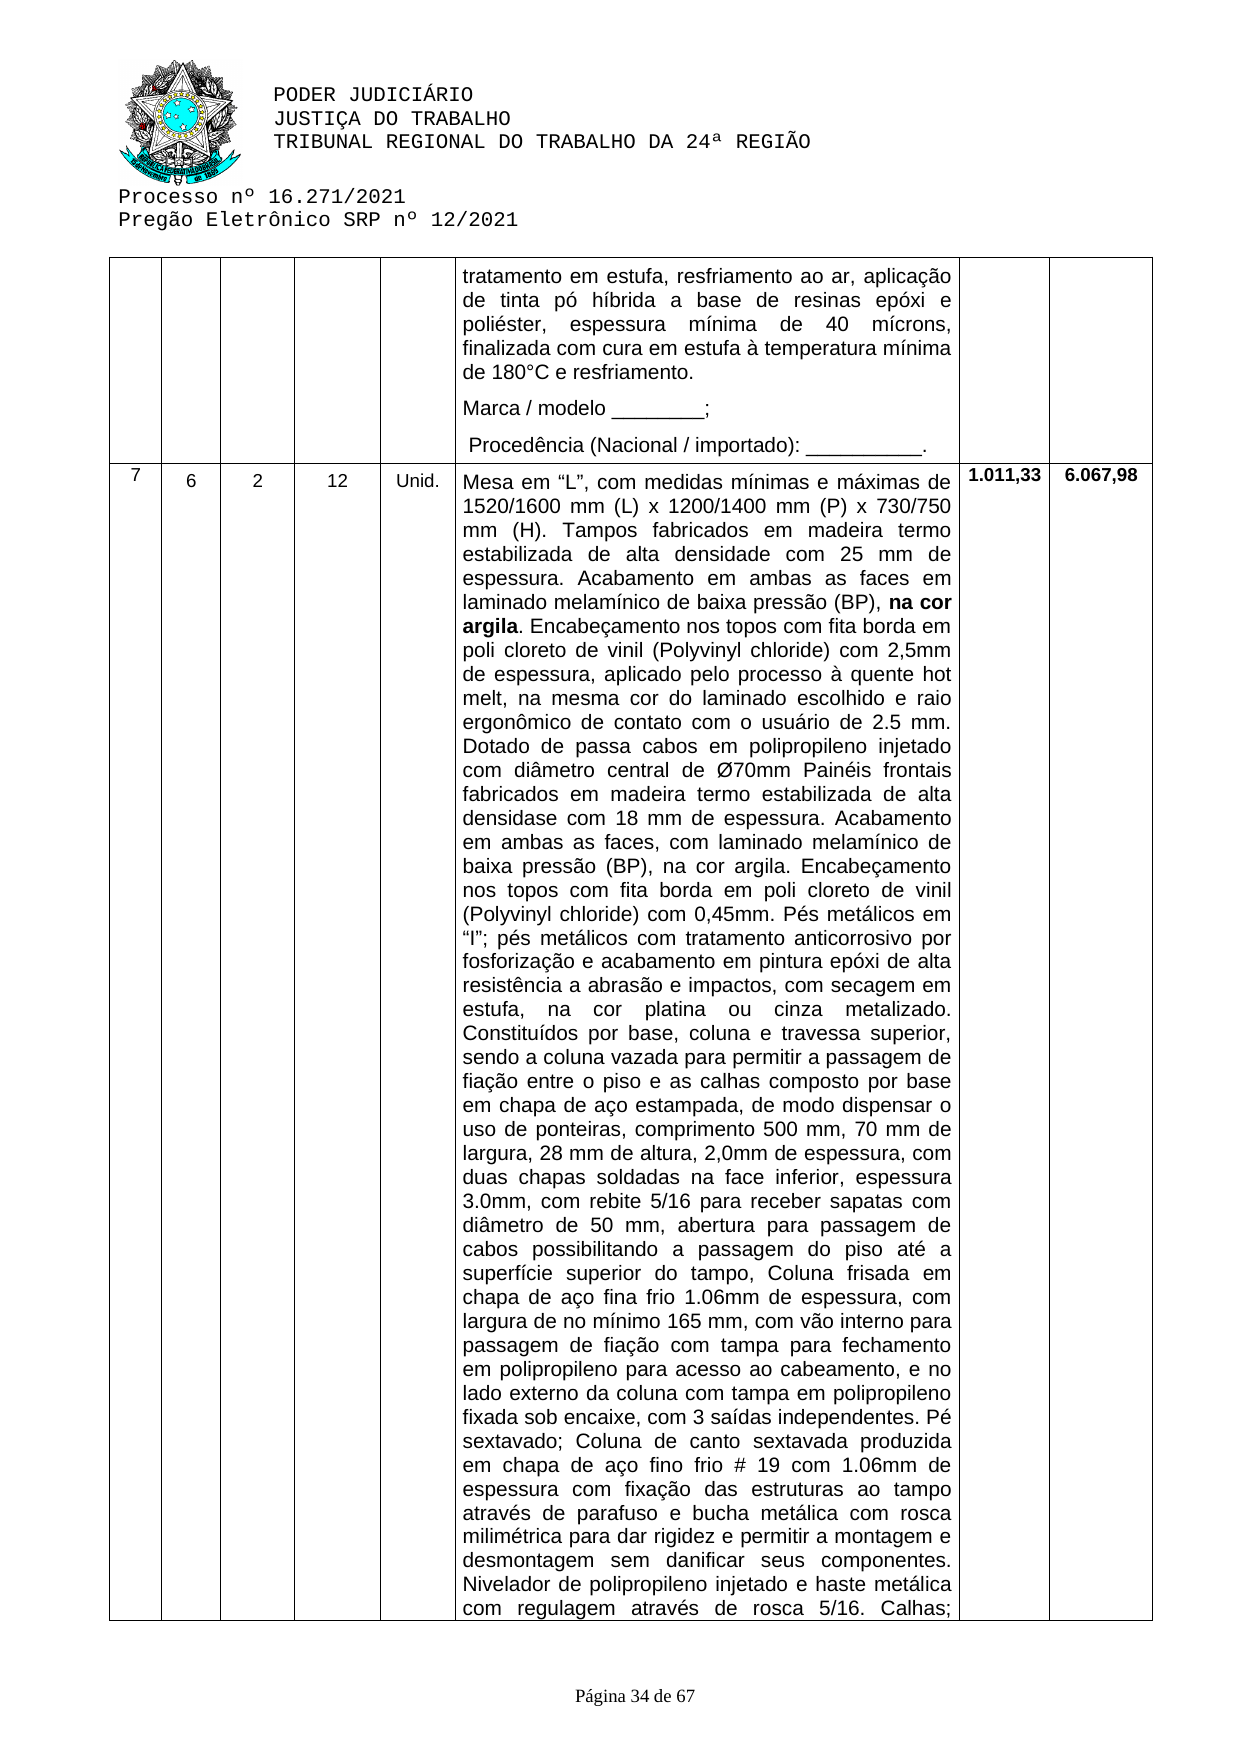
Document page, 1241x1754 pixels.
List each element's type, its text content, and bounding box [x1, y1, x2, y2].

table_cell Mesa em “L”, com medidas mínimas e máximas de 1520/1600 mm (L) x 1200/1400 mm (P) x 730/750 mm (H). Tampos fabricados em madeira termo estabilizada de alta densidade com 25 mm de espessura. Acabamento em ambas as faces em laminado melamínico de baixa pressão (BP), na cor argila. Encabeçamento nos topos com fita borda em poli cloreto de vinil (Polyvinyl chloride) com 2,5mm de espessura, aplicado pelo processo à quente hot melt, na mesma cor do laminado escolhido e raio ergonômico de contato com o usuário de 2.5 mm. Dotado de passa cabos em polipropileno injetado com diâmetro central de Ø70mm Painéis frontais fabricados em madeira termo estabilizada de alta densidase com 18 mm de espessura. Acabamento em ambas as faces, com laminado melamínico de baixa pressão (BP), na cor argila. Encabeçamento nos topos com fita borda em poli cloreto de vinil (Polyvinyl chloride) com 0,45mm. Pés metálicos em “I”; pés metálicos com tratamento anticorrosivo por fosforização e acabamento em pintura epóxi de alta resistência a abrasão e impactos, com secagem em estufa, na cor platina ou cinza metalizado. Constituídos por base, coluna e travessa superior, sendo a coluna vazada para permitir a passagem de fiação entre o piso e as calhas composto por base em chapa de aço estampada, de modo dispensar o uso de ponteiras, comprimento 500 mm, 70 mm de largura, 28 mm de altura, 2,0mm de espessura, com duas chapas soldadas na face inferior, espessura 3.0mm, com rebite 5/16 para receber sapatas com diâmetro de 50 mm, abertura para passagem de cabos possibilitando a passagem do piso até a superfície superior do tampo, Coluna frisada em chapa de aço fina frio 1.06mm de espessura, com largura de no mínimo 165 mm, com vão interno para passagem de fiação com tampa para fechamento em polipropileno para acesso ao cabeamento, e no lado externo da coluna com tampa em polipropileno fixada sob encaixe, com 3 saídas independentes. Pé sextavado; Coluna de canto sextavada produzida em chapa de aço fino frio # 19 com 1.06mm de espessura com fixação das estruturas ao tampo através de parafuso e bucha metálica com rosca milimétrica para dar rigidez e permitir a montagem e desmontagem sem danificar seus componentes. Nivelador de polipropileno injetado e haste metálica com regulagem através de rosca 5/16. Calhas; [456, 464, 959, 1620]
table_cell 12 [295, 464, 380, 1620]
table_cell 7 [110, 464, 161, 1620]
table_cell [295, 258, 380, 463]
table_cell 2 [221, 464, 294, 1620]
table_cell tratamento em estufa, resfriamento ao ar, aplicação de tinta pó híbrida a base de resinas epóxi e poliéster, espessura mínima de 40 mícrons, finalizada com cura em estufa à temperatura mínima de 180°C e resfriamento. Marca / modelo ________; Procedência (Nacional / importado): __________. [456, 258, 959, 463]
table_cell [162, 258, 220, 463]
table_cell Unid. [381, 464, 455, 1620]
table_cell 1.011,33 [960, 464, 1049, 1620]
table_cell [110, 258, 161, 463]
table_cell 6.067,98 [1050, 464, 1152, 1620]
table_cell [221, 258, 294, 463]
table_cell 6 [162, 464, 220, 1620]
table_cell [381, 258, 455, 463]
table_cell [960, 258, 1049, 463]
picture [118, 59, 243, 186]
table_cell [1050, 258, 1152, 463]
